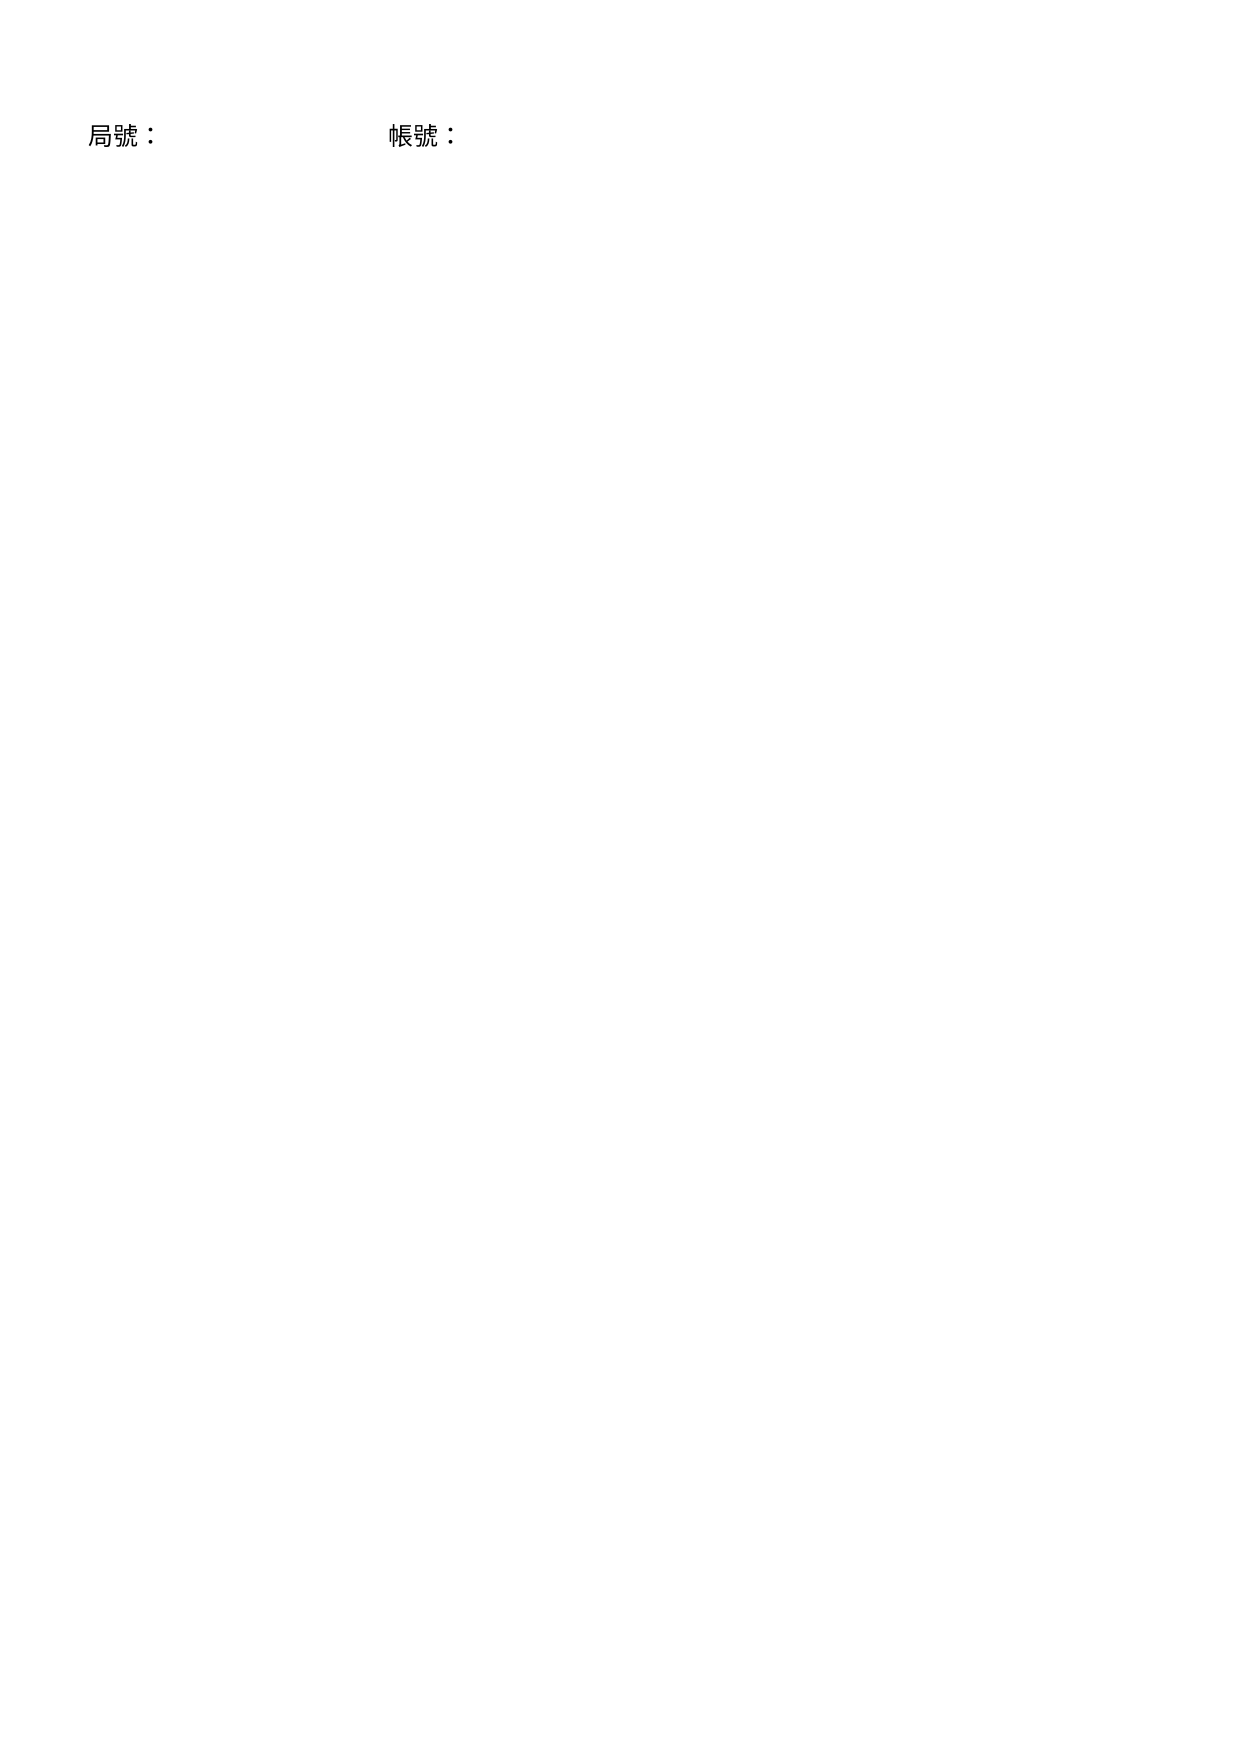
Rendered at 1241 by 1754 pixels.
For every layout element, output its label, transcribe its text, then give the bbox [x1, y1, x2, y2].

text 局號： 帳號： [89, 96, 1152, 158]
